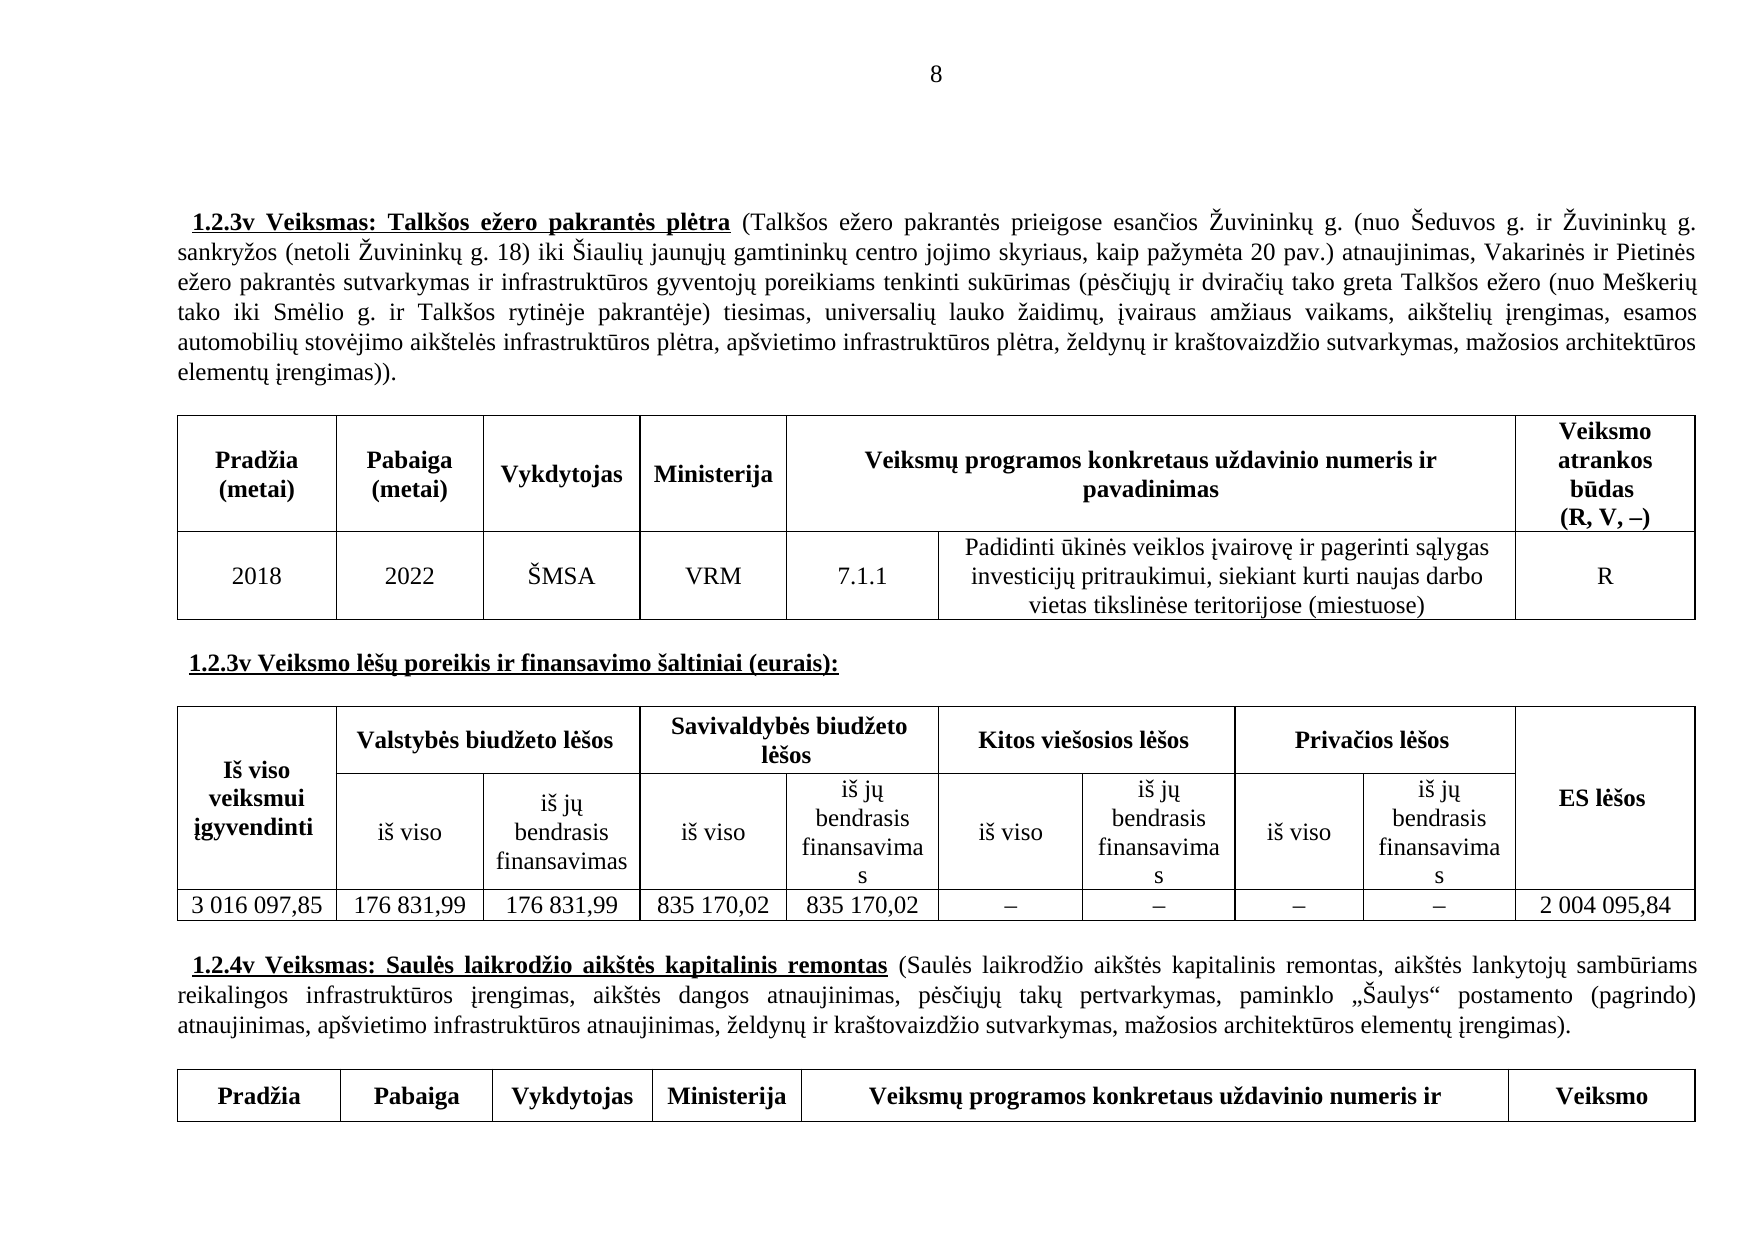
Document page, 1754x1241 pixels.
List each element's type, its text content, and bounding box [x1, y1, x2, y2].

text 1.2.4v Veiksmas: Saulės laikrodžio aikštės kapitalinis remontas (Saulės laikrodžio aikštės kapitalinis remontas, aikštės lankytojų sambūriams reikalingos infrastruktūros įrengimas, aikštės dangos atnaujinimas, pėsčiųjų takų pertvarkymas, paminklo „Šaulys“ postamento (pagrindo) atnaujinimas, apšvietimo infrastruktūros atnaujinimas, želdynų ir kraštovaizdžio sutvarkymas, mažosios architektūros elementų įrengimas). [177, 950, 1698, 1039]
table_header Ministerija [641, 416, 786, 531]
table_cell – [1083, 890, 1234, 920]
table_header Vykdytojas [484, 416, 639, 531]
table_header Pabaiga (metai) [337, 416, 483, 531]
table_cell iš jų bendrasis finansavimas [1364, 774, 1515, 889]
table_header Pabaiga [341, 1070, 492, 1121]
table_header Veiksmo [1509, 1070, 1694, 1121]
table_cell 2022 [337, 532, 483, 618]
table_cell iš viso [337, 774, 483, 889]
table_cell ŠMSA [484, 532, 639, 618]
table_header Veiksmų programos konkretaus uždavinio numeris ir pavadinimas [787, 416, 1515, 531]
table_cell Savivaldybės biudžeto lėšos [641, 707, 938, 773]
table_cell 176 831,99 [337, 890, 483, 920]
table_header Pradžia [178, 1070, 340, 1121]
table_cell – [1236, 890, 1363, 920]
table_header Veiksmo atrankos būdas (R, V, –) [1516, 416, 1694, 531]
table_cell iš jų bendrasis finansavimas [787, 774, 938, 889]
table_cell iš jų bendrasis finansavimas [484, 774, 639, 889]
table_cell iš viso [1236, 774, 1363, 889]
table_cell Padidinti ūkinės veiklos įvairovę ir pagerinti sąlygas investicijų pritraukimui, siekiant kurti naujas darbo vietas tikslinėse teritorijose (miestuose) [939, 532, 1515, 618]
table_cell R [1516, 532, 1694, 618]
table_cell 835 170,02 [641, 890, 786, 920]
table_cell 3 016 097,85 [178, 890, 336, 920]
table_header Veiksmų programos konkretaus uždavinio numeris ir [802, 1070, 1508, 1121]
table_cell – [1364, 890, 1515, 920]
table_cell 2 004 095,84 [1516, 890, 1694, 920]
table_cell Iš viso veiksmui įgyvendinti [178, 707, 336, 889]
table_cell ES lėšos [1516, 707, 1694, 889]
table_header Vykdytojas [493, 1070, 652, 1121]
table_cell 176 831,99 [484, 890, 639, 920]
table_cell Privačios lėšos [1236, 707, 1515, 773]
table_cell Kitos viešosios lėšos [939, 707, 1234, 773]
table_header Pradžia (metai) [178, 416, 336, 531]
table_cell 2018 [178, 532, 336, 618]
table_cell 835 170,02 [787, 890, 938, 920]
text 1.2.3v Veiksmas: Talkšos ežero pakrantės plėtra (Talkšos ežero pakrantės prieigose esančios Žuvininkų g. (nuo Šeduvos g. ir Žuvininkų g. sankryžos (netoli Žuvininkų g. 18) iki Šiaulių jaunųjų gamtininkų centro jojimo skyriaus, kaip pažymėta 20 pav.) atnaujinimas, Vakarinės ir Pietinės ežero pakrantės sutvarkymas ir infrastruktūros gyventojų poreikiams tenkinti sukūrimas (pėsčiųjų ir dviračių tako greta Talkšos ežero (nuo Meškerių tako iki Smėlio g. ir Talkšos rytinėje pakrantėje) tiesimas, universalių lauko žaidimų, įvairaus amžiaus vaikams, aikštelių įrengimas, esamos automobilių stovėjimo aikštelės infrastruktūros plėtra, apšvietimo infrastruktūros plėtra, želdynų ir kraštovaizdžio sutvarkymas, mažosios architektūros elementų įrengimas)). [177, 207, 1698, 385]
table_cell iš viso [641, 774, 786, 889]
table_cell iš viso [939, 774, 1082, 889]
table_cell 1.2.3v Veiksmo lėšų poreikis ir finansavimo šaltiniai (eurais): [177, 620, 1695, 706]
table_header Ministerija [653, 1070, 801, 1121]
table_cell 7.1.1 [787, 532, 938, 618]
table_cell iš jų bendrasis finansavimas [1083, 774, 1234, 889]
table_cell Valstybės biudžeto lėšos [337, 707, 639, 773]
table_cell – [939, 890, 1082, 920]
table_cell VRM [641, 532, 786, 618]
